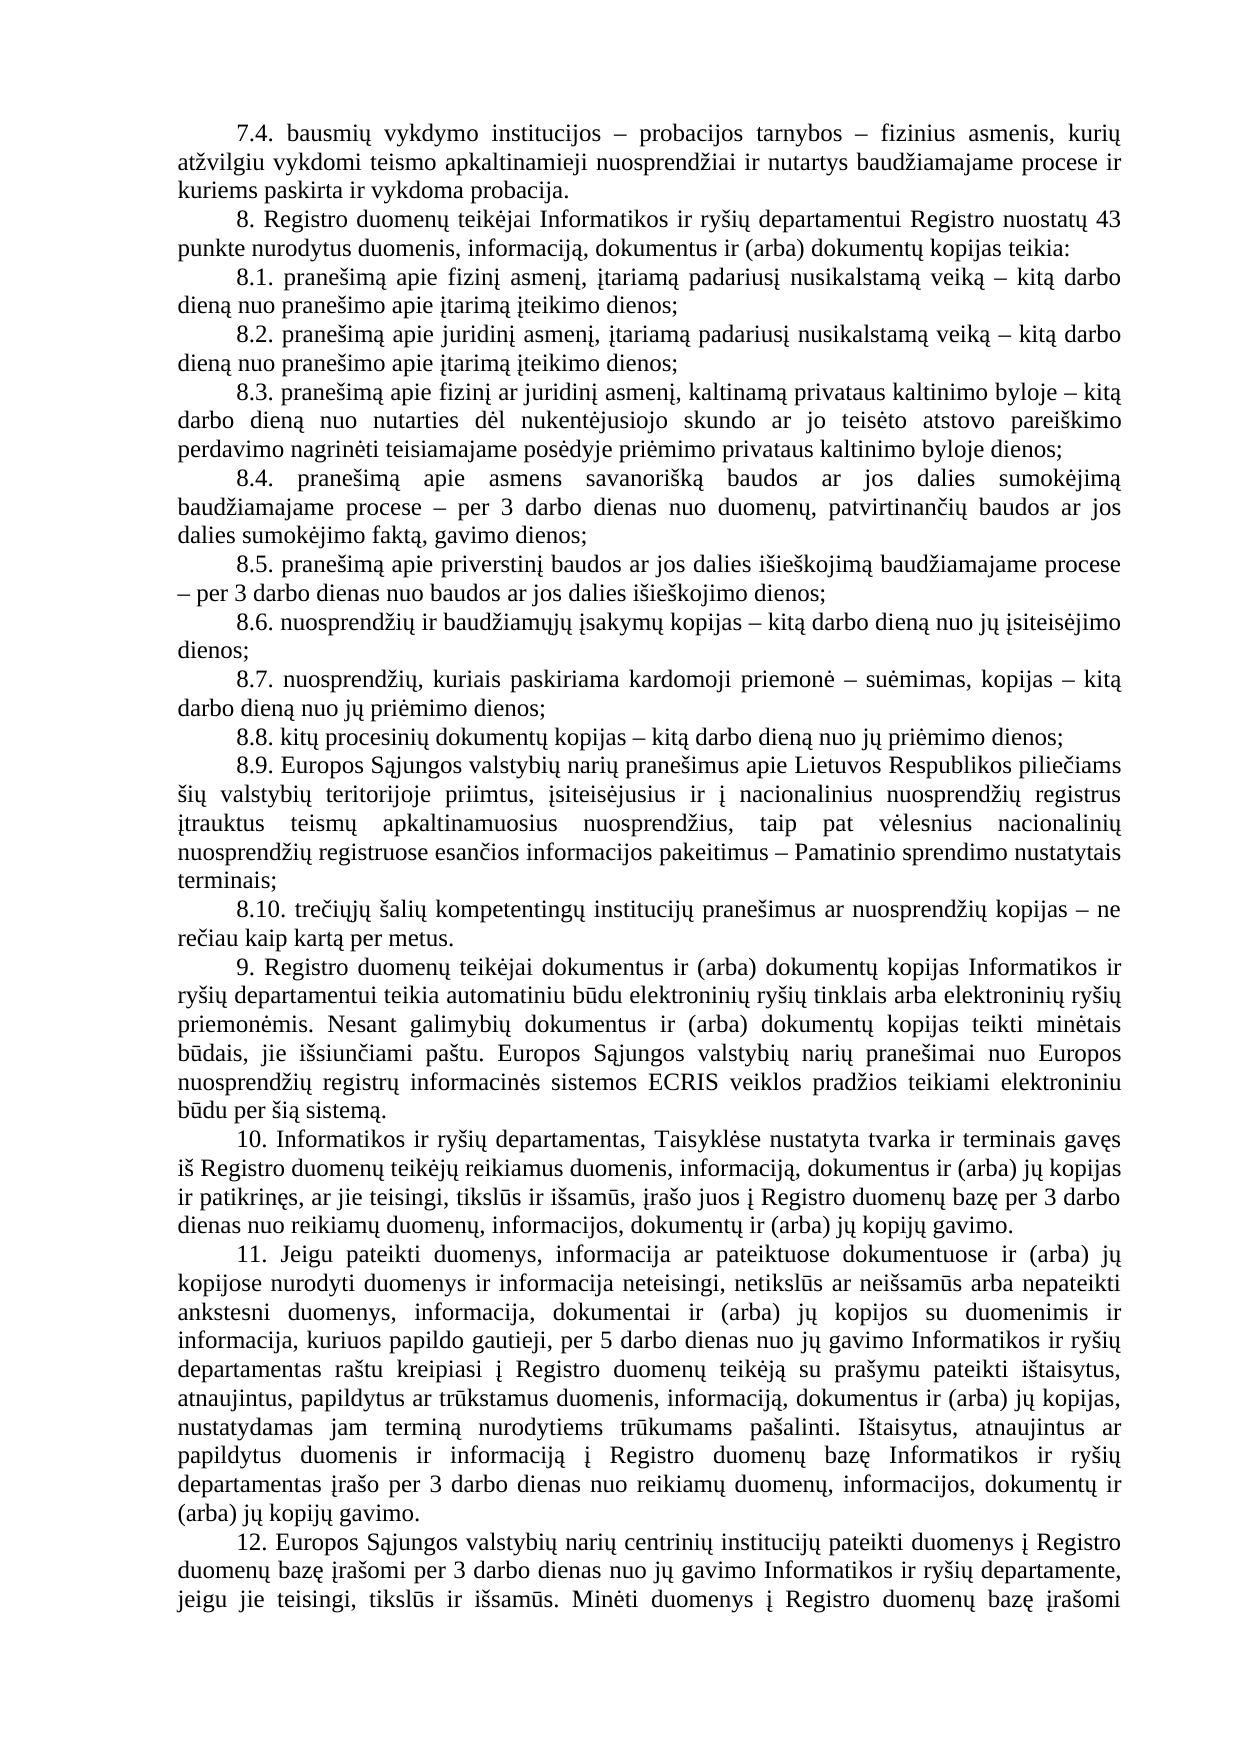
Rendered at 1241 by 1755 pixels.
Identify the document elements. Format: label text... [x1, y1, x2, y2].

text 8.9. Europos Sąjungos valstybių narių pranešimus apie Lietuvos Respublikos piliečiams šių valstybių teritorijoje priimtus, įsiteisėjusius ir į nacionalinius nuosprendžių registrus įtrauktus teismų apkaltinamuosius nuosprendžius, taip pat vėlesnius nacionalinių nuosprendžių registruose esančios informacijos pakeitimus – Pamatinio sprendimo nustatytais terminais; [177, 751, 1122, 894]
text 11. Jeigu pateikti duomenys, informacija ar pateiktuose dokumentuose ir (arba) jų kopijose nurodyti duomenys ir informacija neteisingi, netikslūs ar neišsamūs arba nepateikti ankstesni duomenys, informacija, dokumentai ir (arba) jų kopijos su duomenimis ir informacija, kuriuos papildo gautieji, per 5 darbo dienas nuo jų gavimo Informatikos ir ryšių departamentas raštu kreipiasi į Registro duomenų teikėją su prašymu pateikti ištaisytus, atnaujintus, papildytus ar trūkstamus duomenis, informaciją, dokumentus ir (arba) jų kopijas, nustatydamas jam terminą nurodytiems trūkumams pašalinti. Ištaisytus, atnaujintus ar papildytus duomenis ir informaciją į Registro duomenų bazę Informatikos ir ryšių departamentas įrašo per 3 darbo dienas nuo reikiamų duomenų, informacijos, dokumentų ir (arba) jų kopijų gavimo. [177, 1239, 1122, 1527]
text 8.3. pranešimą apie fizinį ar juridinį asmenį, kaltinamą privataus kaltinimo byloje – kitą darbo dieną nuo nutarties dėl nukentėjusiojo skundo ar jo teisėto atstovo pareiškimo perdavimo nagrinėti teisiamajame posėdyje priėmimo privataus kaltinimo byloje dienos; [177, 377, 1122, 463]
text 8.4. pranešimą apie asmens savanorišką baudos ar jos dalies sumokėjimą baudžiamajame procese – per 3 darbo dienas nuo duomenų, patvirtinančių baudos ar jos dalies sumokėjimo faktą, gavimo dienos; [177, 463, 1122, 549]
text 12. Europos Sąjungos valstybių narių centrinių institucijų pateikti duomenys į Registro duomenų bazę įrašomi per 3 darbo dienas nuo jų gavimo Informatikos ir ryšių departamente, jeigu jie teisingi, tikslūs ir išsamūs. Minėti duomenys į Registro duomenų bazę įrašomi [177, 1527, 1122, 1613]
text 9. Registro duomenų teikėjai dokumentus ir (arba) dokumentų kopijas Informatikos ir ryšių departamentui teikia automatiniu būdu elektroninių ryšių tinklais arba elektroninių ryšių priemonėmis. Nesant galimybių dokumentus ir (arba) dokumentų kopijas teikti minėtais būdais, jie išsiunčiami paštu. Europos Sąjungos valstybių narių pranešimai nuo Europos nuosprendžių registrų informacinės sistemos ECRIS veiklos pradžios teikiami elektroniniu būdu per šią sistemą. [177, 952, 1122, 1124]
text 8.5. pranešimą apie priverstinį baudos ar jos dalies išieškojimą baudžiamajame procese – per 3 darbo dienas nuo baudos ar jos dalies išieškojimo dienos; [177, 549, 1122, 607]
text 8. Registro duomenų teikėjai Informatikos ir ryšių departamentui Registro nuostatų 43 punkte nurodytus duomenis, informaciją, dokumentus ir (arba) dokumentų kopijas teikia: [177, 204, 1122, 262]
text 10. Informatikos ir ryšių departamentas, Taisyklėse nustatyta tvarka ir terminais gavęs iš Registro duomenų teikėjų reikiamus duomenis, informaciją, dokumentus ir (arba) jų kopijas ir patikrinęs, ar jie teisingi, tikslūs ir išsamūs, įrašo juos į Registro duomenų bazę per 3 darbo dienas nuo reikiamų duomenų, informacijos, dokumentų ir (arba) jų kopijų gavimo. [177, 1124, 1122, 1239]
text 8.1. pranešimą apie fizinį asmenį, įtariamą padariusį nusikalstamą veiką – kitą darbo dieną nuo pranešimo apie įtarimą įteikimo dienos; [177, 262, 1122, 319]
text 8.2. pranešimą apie juridinį asmenį, įtariamą padariusį nusikalstamą veiką – kitą darbo dieną nuo pranešimo apie įtarimą įteikimo dienos; [177, 319, 1122, 377]
text 8.6. nuosprendžių ir baudžiamųjų įsakymų kopijas – kitą darbo dieną nuo jų įsiteisėjimo dienos; [177, 607, 1122, 664]
text 8.8. kitų procesinių dokumentų kopijas – kitą darbo dieną nuo jų priėmimo dienos; [177, 722, 1122, 751]
text 8.7. nuosprendžių, kuriais paskiriama kardomoji priemonė – suėmimas, kopijas – kitą darbo dieną nuo jų priėmimo dienos; [177, 664, 1122, 722]
text 8.10. trečiųjų šalių kompetentingų institucijų pranešimus ar nuosprendžių kopijas – ne rečiau kaip kartą per metus. [177, 894, 1122, 952]
text 7.4. bausmių vykdymo institucijos – probacijos tarnybos – fizinius asmenis, kurių atžvilgiu vykdomi teismo apkaltinamieji nuosprendžiai ir nutartys baudžiamajame procese ir kuriems paskirta ir vykdoma probacija. [177, 118, 1122, 204]
